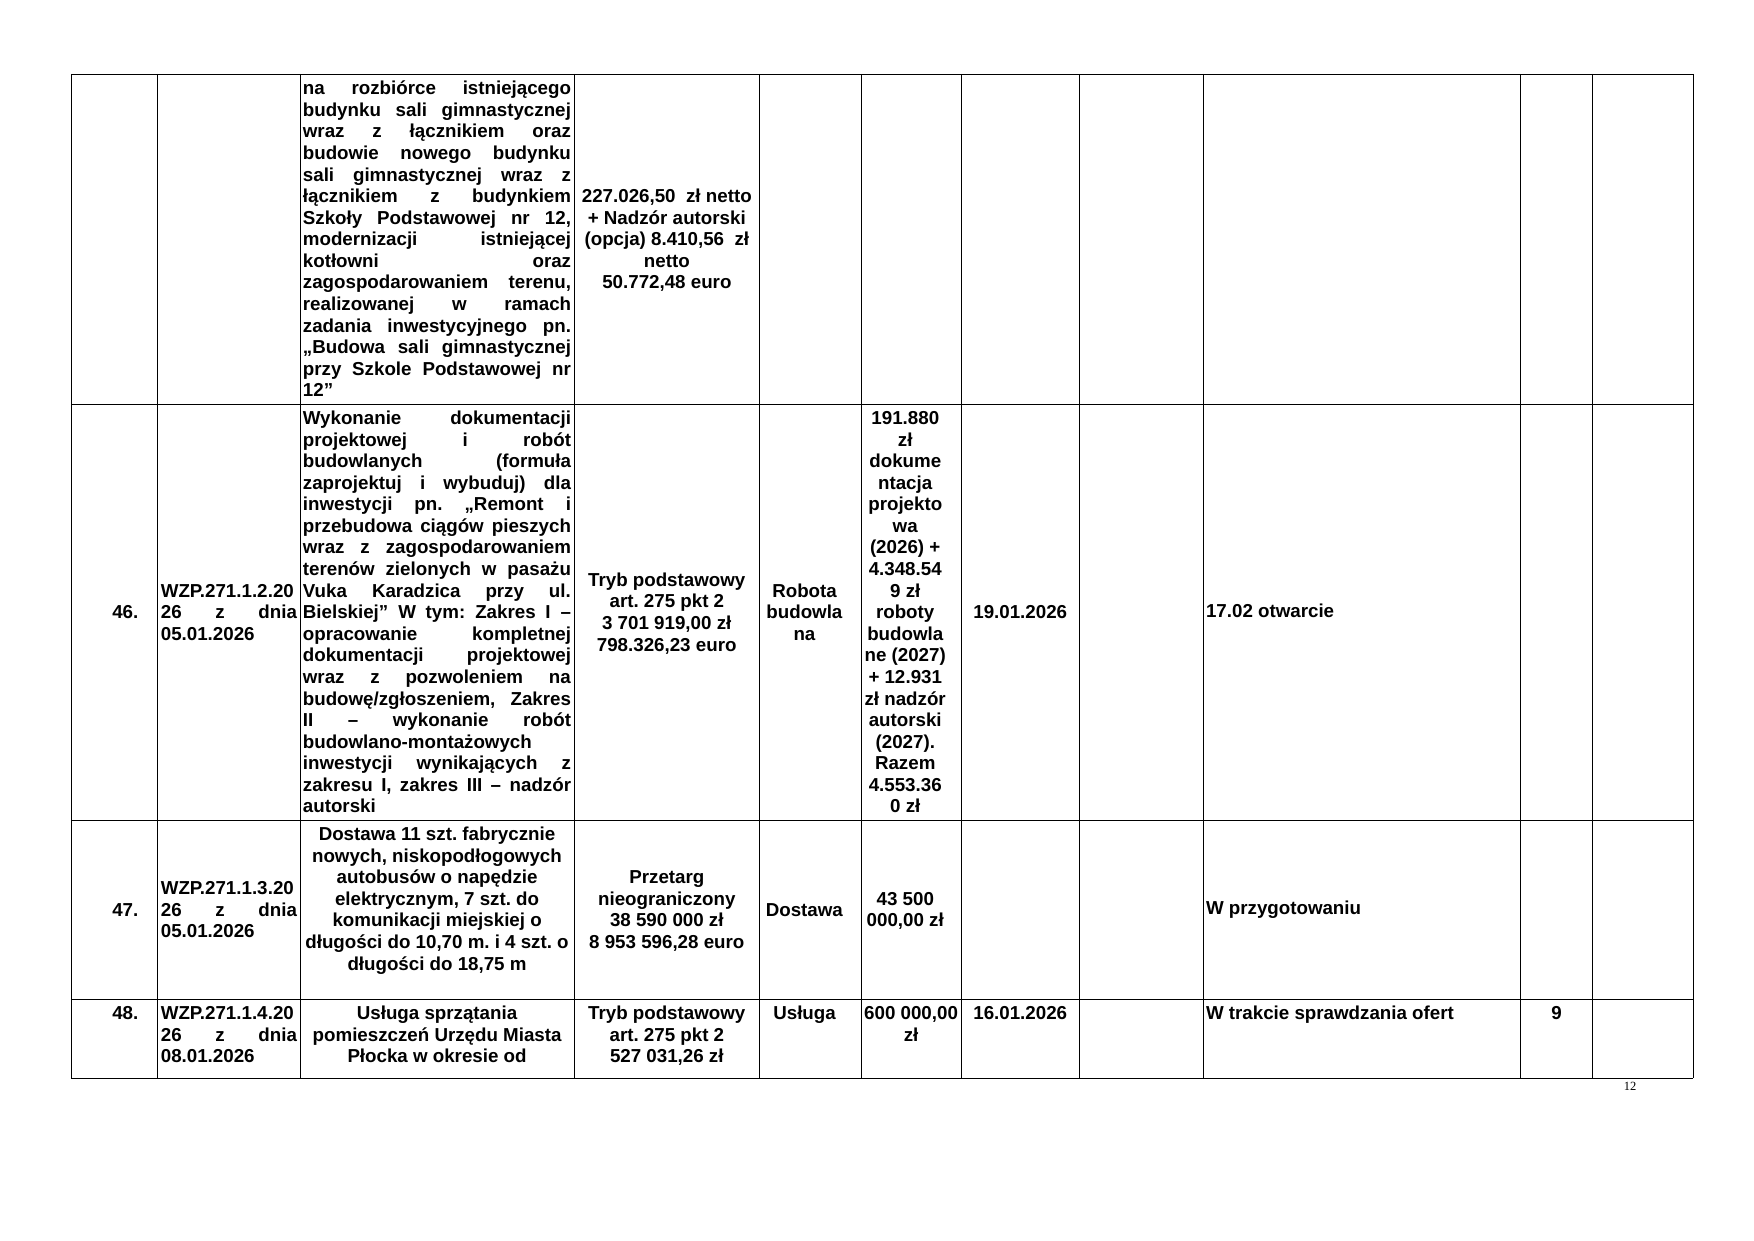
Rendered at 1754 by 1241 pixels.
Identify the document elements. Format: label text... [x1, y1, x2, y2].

table_cell W przygotowaniu [1204, 821, 1520, 998]
table_cell [962, 75, 1079, 403]
table_cell Przetarg nieograniczony 38 590 000 zł 8 953 596,28 euro [575, 821, 759, 998]
table_cell [1521, 821, 1592, 998]
table_cell 191.880 zł dokumentacja projektowa (2026) + 4.348.549 zł roboty budowlane (2027) + 12.931 zł nadzór autorski (2027). Razem 4.553.360 zł [862, 405, 961, 819]
table_cell Usługa [760, 1000, 861, 1078]
table_cell [862, 75, 961, 403]
table_cell [962, 821, 1079, 998]
table_cell [1521, 75, 1592, 403]
table_cell [158, 75, 300, 403]
table_cell [1080, 821, 1203, 998]
table_cell WZP.271.1.2.2026 z dnia 05.01.2026 [158, 405, 300, 819]
table_cell [72, 821, 157, 998]
table_cell 600 000,00 zł [862, 1000, 961, 1078]
table_cell [1593, 1000, 1693, 1078]
table_cell Tryb podstawowy art. 275 pkt 2 527 031,26 zł [575, 1000, 759, 1078]
table_cell Dostawa 11 szt. fabrycznie nowych, niskopodłogowych autobusów o napędzie elektrycznym, 7 szt. do komunikacji miejskiej o długości do 10,70 m. i 4 szt. o długości do 18,75 m [301, 821, 574, 998]
table_cell [1204, 75, 1520, 403]
table_cell 19.01.2026 [962, 405, 1079, 819]
table_cell [760, 75, 861, 403]
table_cell [1593, 821, 1693, 998]
table_cell WZP.271.1.3.2026 z dnia 05.01.2026 [158, 821, 300, 998]
table_cell 9 [1521, 1000, 1592, 1078]
table_cell Usługa sprzątania pomieszczeń Urzędu Miasta Płocka w okresie od [301, 1000, 574, 1078]
table_cell [1593, 405, 1693, 819]
table_cell Dostawa [760, 821, 861, 998]
table_cell 43 500 000,00 zł [862, 821, 961, 998]
table_cell [72, 75, 157, 403]
table_cell [1080, 75, 1203, 403]
table_cell 16.01.2026 [962, 1000, 1079, 1078]
table_cell Robota budowlana [760, 405, 861, 819]
table_cell Tryb podstawowy art. 275 pkt 2 3 701 919,00 zł 798.326,23 euro [575, 405, 759, 819]
table_cell [1080, 1000, 1203, 1078]
table_cell na rozbiórce istniejącego budynku sali gimnastycznej wraz z łącznikiem oraz budowie nowego budynku sali gimnastycznej wraz z łącznikiem z budynkiem Szkoły Podstawowej nr 12, modernizacji istniejącej kotłowni oraz zagospodarowaniem terenu, realizowanej w ramach zadania inwestycyjnego pn. „Budowa sali gimnastycznej przy Szkole Podstawowej nr 12” [301, 75, 574, 403]
table_cell WZP.271.1.4.2026 z dnia 08.01.2026 [158, 1000, 300, 1078]
table_cell 17.02 otwarcie [1204, 405, 1520, 819]
table_cell W trakcie sprawdzania ofert [1204, 1000, 1520, 1078]
table_cell [1593, 75, 1693, 403]
table_cell [72, 1000, 157, 1078]
table_cell [1521, 405, 1592, 819]
table_cell [1080, 405, 1203, 819]
table_cell Wykonanie dokumentacji projektowej i robót budowlanych (formuła zaprojektuj i wybuduj) dla inwestycji pn. „Remont i przebudowa ciągów pieszych wraz z zagospodarowaniem terenów zielonych w pasażu Vuka Karadzica przy ul. Bielskiej” W tym: Zakres I – opracowanie kompletnej dokumentacji projektowej wraz z pozwoleniem na budowę/zgłoszeniem, Zakres II – wykonanie robót budowlano-montażowych inwestycji wynikających z zakresu I, zakres III – nadzór autorski [301, 405, 574, 819]
table_cell [72, 405, 157, 819]
table_cell 227.026,50 zł netto + Nadzór autorski (opcja) 8.410,56 zł netto 50.772,48 euro [575, 75, 759, 403]
